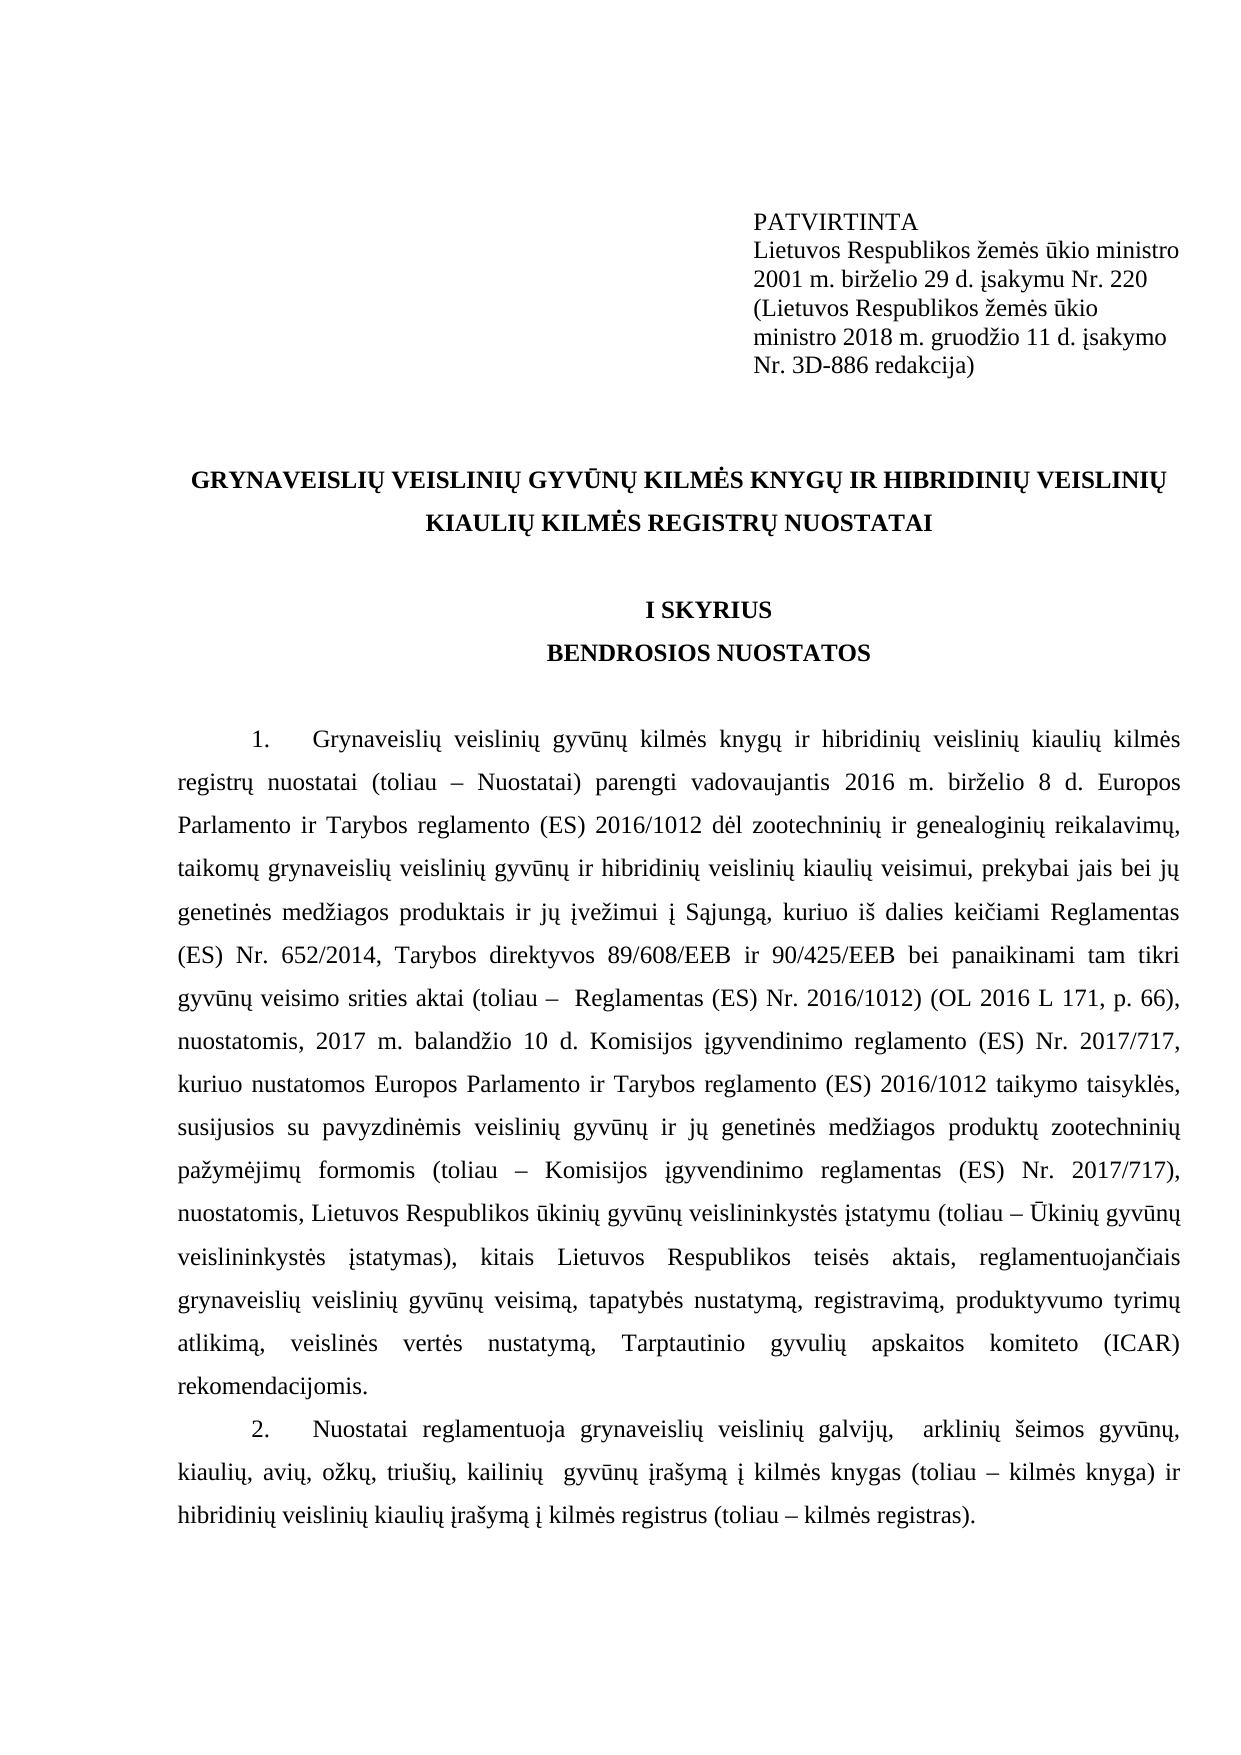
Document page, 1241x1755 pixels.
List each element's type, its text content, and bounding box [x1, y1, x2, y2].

text ministro 2018 m. gruodžio 11 d. įsakymo [753, 322, 1181, 350]
text Lietuvos Respublikos žemės ūkio ministro [753, 235, 1181, 264]
text (Lietuvos Respublikos žemės ūkio [753, 293, 1181, 322]
text grynaveislių veislinių gyvūnų KILMĖS KNYGŲ ir hibridinių veislinių kiaulių KILMĖS REGISTRŲ NUOSTATAI [177, 465, 1181, 537]
text BENDROSIOS NUOSTATOS [177, 638, 1181, 667]
text 1. Grynaveislių veislinių gyvūnų kilmės knygų ir hibridinių veislinių kiaulių kilmės registrų nuostatai (toliau – Nuostatai) parengti vadovaujantis 2016 m. birželio 8 d. Europos Parlamento ir Tarybos reglamento (ES) 2016/1012 dėl zootechninių ir genealoginių reikalavimų, taikomų grynaveislių veislinių gyvūnų ir hibridinių veislinių kiaulių veisimui, prekybai jais bei jų genetinės medžiagos produktais ir jų įvežimui į Sąjungą, kuriuo iš dalies keičiami Reglamentas (ES) Nr. 652/2014, Tarybos direktyvos 89/608/EEB ir 90/425/EEB bei panaikinami tam tikri gyvūnų veisimo srities aktai (toliau – Reglamentas (ES) Nr. 2016/1012) (OL 2016 L 171, p. 66), nuostatomis, 2017 m. balandžio 10 d. Komisijos įgyvendinimo reglamento (ES) Nr. 2017/717, kuriuo nustatomos Europos Parlamento ir Tarybos reglamento (ES) 2016/1012 taikymo taisyklės, susijusios su pavyzdinėmis veislinių gyvūnų ir jų genetinės medžiagos produktų zootechninių pažymėjimų formomis (toliau – Komisijos įgyvendinimo reglamentas (ES) Nr. 2017/717), nuostatomis, Lietuvos Respublikos ūkinių gyvūnų veislininkystės įstatymu (toliau – Ūkinių gyvūnų veislininkystės įstatymas), kitais Lietuvos Respublikos teisės aktais, reglamentuojančiais grynaveislių veislinių gyvūnų veisimą, tapatybės nustatymą, registravimą, produktyvumo tyrimų atlikimą, veislinės vertės nustatymą, Tarptautinio gyvulių apskaitos komiteto (ICAR) rekomendacijomis. [177, 724, 1181, 1400]
text 2001 m. birželio 29 d. įsakymu Nr. 220 [753, 264, 1181, 293]
text Nr. 3D-886 redakcija) [753, 350, 1181, 379]
text PATVIRTINTA [753, 207, 1181, 235]
text I SKYRIUS [177, 595, 1181, 623]
text 2. Nuostatai reglamentuoja grynaveislių veislinių galvijų, arklinių šeimos gyvūnų, kiaulių, avių, ožkų, triušių, kailinių gyvūnų įrašymą į kilmės knygas (toliau – kilmės knyga) ir hibridinių veislinių kiaulių įrašymą į kilmės registrus (toliau – kilmės registras). [177, 1414, 1181, 1529]
